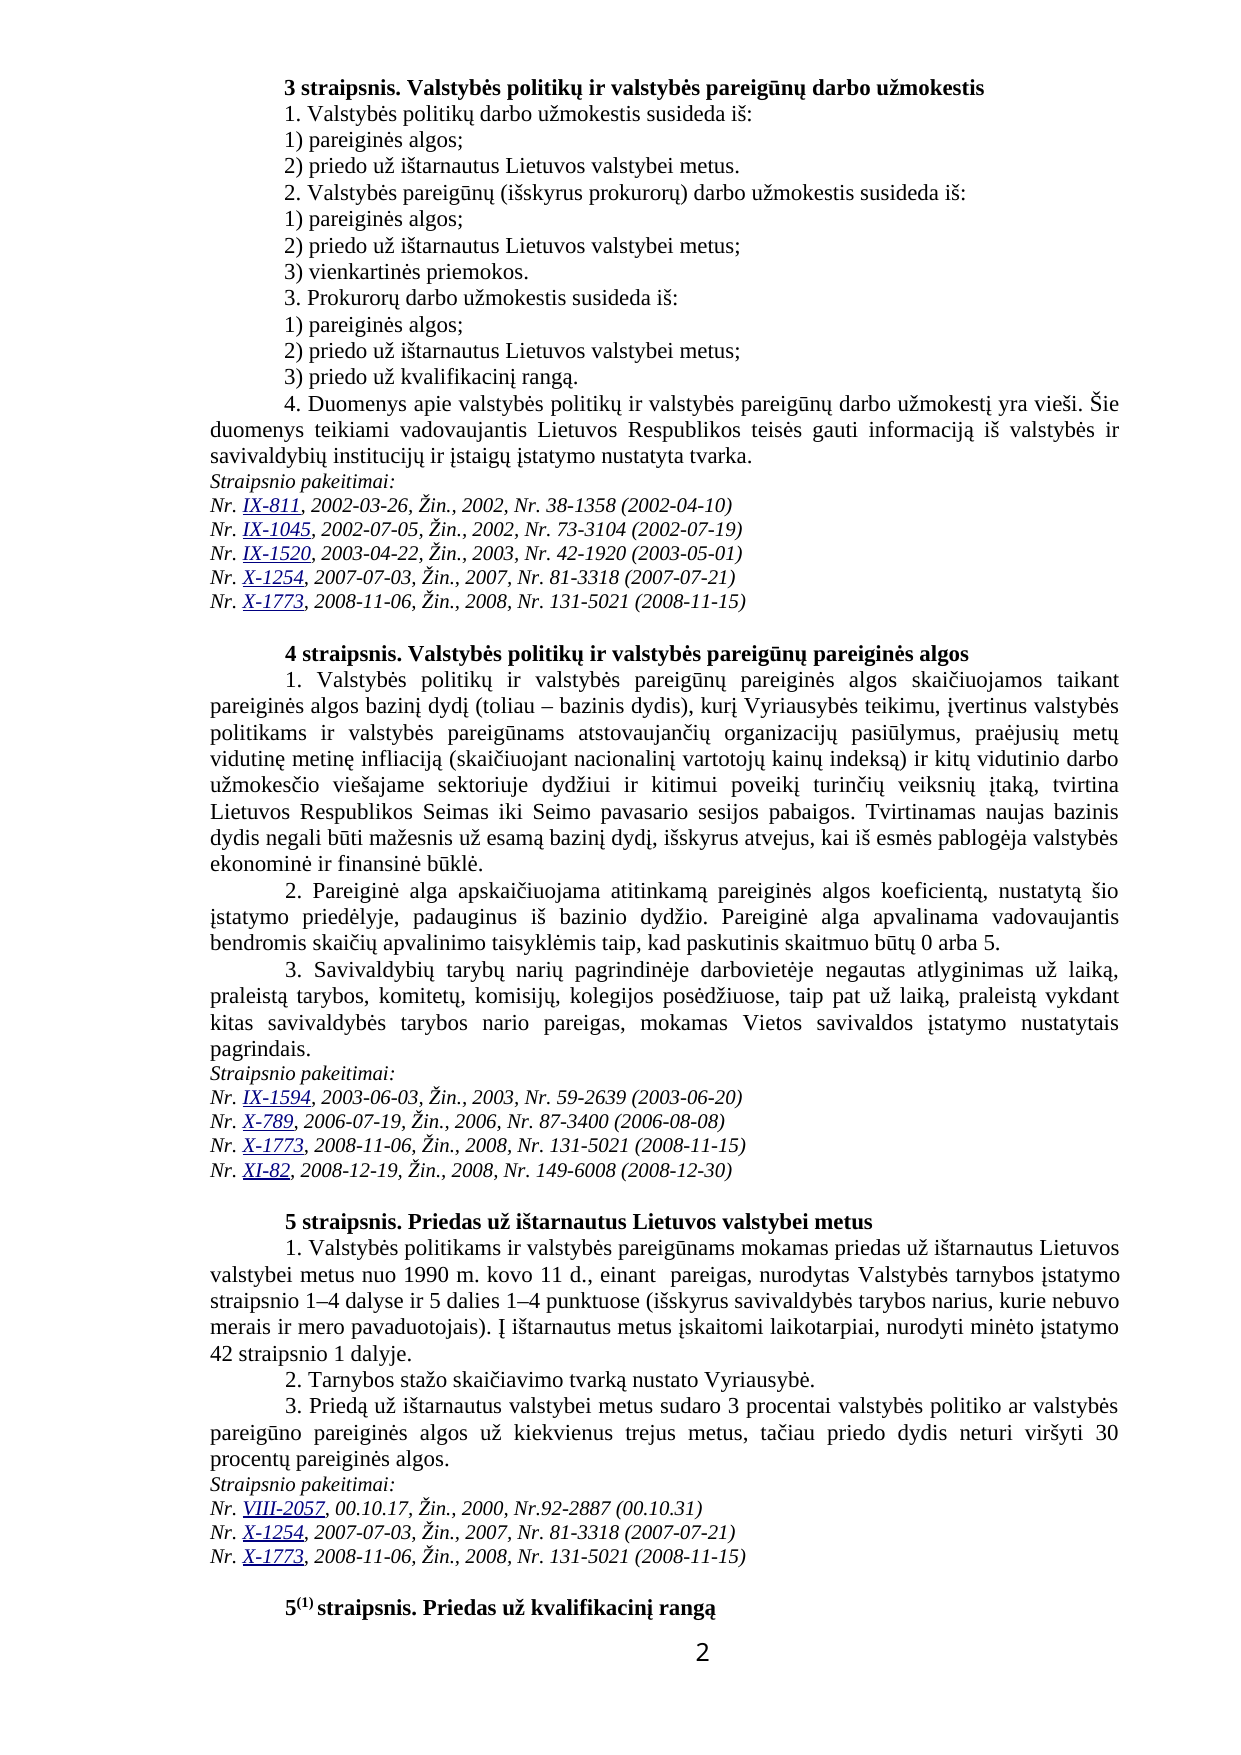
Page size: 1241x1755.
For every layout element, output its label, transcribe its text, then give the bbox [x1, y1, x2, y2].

text Nr. X-1254, 2007-07-03, Žin., 2007, Nr. 81-3318 (2007-07-21) [210, 1519, 1120, 1544]
text 1. Valstybės politikų darbo užmokestis susideda iš: [210, 100, 1120, 126]
text Nr. X-789, 2006-07-19, Žin., 2006, Nr. 87-3400 (2006-08-08) [210, 1109, 1120, 1133]
text Nr. IX-811, 2002-03-26, Žin., 2002, Nr. 38-1358 (2002-04-10) [210, 493, 1120, 517]
text Straipsnio pakeitimai: [210, 1471, 1120, 1496]
text Nr. X-1773, 2008-11-06, Žin., 2008, Nr. 131-5021 (2008-11-15) [210, 589, 1120, 613]
text 2. Pareiginė alga apskaičiuojama atitinkamą pareiginės algos koeficientą, nustatytą šio įstatymo priedėlyje, padauginus iš bazinio dydžio. Pareiginė alga apvalinama vadovaujantis bendromis skaičių apvalinimo taisyklėmis taip, kad paskutinis skaitmuo būtų 0 arba 5. [210, 877, 1120, 956]
text 4 straipsnis. Valstybės politikų ir valstybės pareigūnų pareiginės algos [285, 639, 1120, 666]
text Nr. IX-1520, 2003-04-22, Žin., 2003, Nr. 42-1920 (2003-05-01) [210, 541, 1120, 565]
text 5 straipsnis. Priedas už ištarnautus Lietuvos valstybei metus [210, 1208, 1120, 1234]
text Nr. XI-82, 2008-12-19, Žin., 2008, Nr. 149-6008 (2008-12-30) [210, 1157, 1120, 1182]
text 1) pareiginės algos; [210, 126, 1120, 153]
text 3. Prokurorų darbo užmokestis susideda iš: [210, 284, 1120, 311]
text 2. Valstybės pareigūnų (išskyrus prokurorų) darbo užmokestis susideda iš: [210, 179, 1120, 205]
text 4. Duomenys apie valstybės politikų ir valstybės pareigūnų darbo užmokestį yra vieši. Šie duomenys teikiami vadovaujantis Lietuvos Respublikos teisės gauti informaciją iš valstybės ir savivaldybių institucijų ir įstaigų įstatymo nustatyta tvarka. [210, 390, 1120, 469]
text 2) priedo už ištarnautus Lietuvos valstybei metus. [210, 153, 1120, 179]
text 1. Valstybės politikams ir valstybės pareigūnams mokamas priedas už ištarnautus Lietuvos valstybei metus nuo 1990 m. kovo 11 d., einant pareigas, nurodytas Valstybės tarnybos įstatymo straipsnio 1–4 dalyse ir 5 dalies 1–4 punktuose (išskyrus savivaldybės tarybos narius, kurie nebuvo merais ir mero pavaduotojais). Į ištarnautus metus įskaitomi laikotarpiai, nurodyti minėto įstatymo 42 straipsnio 1 dalyje. [210, 1234, 1120, 1366]
text 1) pareiginės algos; [210, 311, 1120, 337]
text 1. Valstybės politikų ir valstybės pareigūnų pareiginės algos skaičiuojamos taikant pareiginės algos bazinį dydį (toliau – bazinis dydis), kurį Vyriausybės teikimu, įvertinus valstybės politikams ir valstybės pareigūnams atstovaujančių organizacijų pasiūlymus, praėjusių metų vidutinę metinę infliaciją (skaičiuojant nacionalinį vartotojų kainų indeksą) ir kitų vidutinio darbo užmokesčio viešajame sektoriuje dydžiui ir kitimui poveikį turinčių veiksnių įtaką, tvirtina Lietuvos Respublikos Seimas iki Seimo pavasario sesijos pabaigos. Tvirtinamas naujas bazinis dydis negali būti mažesnis už esamą bazinį dydį, išskyrus atvejus, kai iš esmės pablogėja valstybės ekonominė ir finansinė būklė. [210, 666, 1120, 877]
text Nr. IX-1045, 2002-07-05, Žin., 2002, Nr. 73-3104 (2002-07-19) [210, 517, 1120, 541]
text Nr. X-1254, 2007-07-03, Žin., 2007, Nr. 81-3318 (2007-07-21) [210, 565, 1120, 589]
text 3) priedo už kvalifikacinį rangą. [210, 363, 1120, 390]
text 1) pareiginės algos; [210, 205, 1120, 232]
text 3. Priedą už ištarnautus valstybei metus sudaro 3 procentai valstybės politiko ar valstybės pareigūno pareiginės algos už kiekvienus trejus metus, tačiau priedo dydis neturi viršyti 30 procentų pareiginės algos. [210, 1392, 1120, 1471]
text 5(1) straipsnis. Priedas už kvalifikacinį rangą [210, 1594, 1118, 1620]
text 3 straipsnis. Valstybės politikų ir valstybės pareigūnų darbo užmokestis [210, 73, 1120, 100]
text 3) vienkartinės priemokos. [210, 258, 1120, 284]
text Nr. X-1773, 2008-11-06, Žin., 2008, Nr. 131-5021 (2008-11-15) [210, 1133, 1120, 1157]
text Nr. X-1773, 2008-11-06, Žin., 2008, Nr. 131-5021 (2008-11-15) [210, 1544, 1120, 1568]
text Straipsnio pakeitimai: [210, 1061, 1120, 1085]
text 2) priedo už ištarnautus Lietuvos valstybei metus; [210, 337, 1120, 363]
text 3. Savivaldybių tarybų narių pagrindinėje darbovietėje negautas atlyginimas už laiką, praleistą tarybos, komitetų, komisijų, kolegijos posėdžiuose, taip pat už laiką, praleistą vykdant kitas savivaldybės tarybos nario pareigas, mokamas Vietos savivaldos įstatymo nustatytais pagrindais. [210, 956, 1120, 1061]
text Nr. VIII-2057, 00.10.17, Žin., 2000, Nr.92-2887 (00.10.31) [210, 1496, 1120, 1519]
text Straipsnio pakeitimai: [210, 469, 1120, 493]
text Nr. IX-1594, 2003-06-03, Žin., 2003, Nr. 59-2639 (2003-06-20) [210, 1085, 1120, 1109]
text 2. Tarnybos stažo skaičiavimo tvarką nustato Vyriausybė. [210, 1366, 1120, 1392]
text 2) priedo už ištarnautus Lietuvos valstybei metus; [210, 232, 1120, 258]
